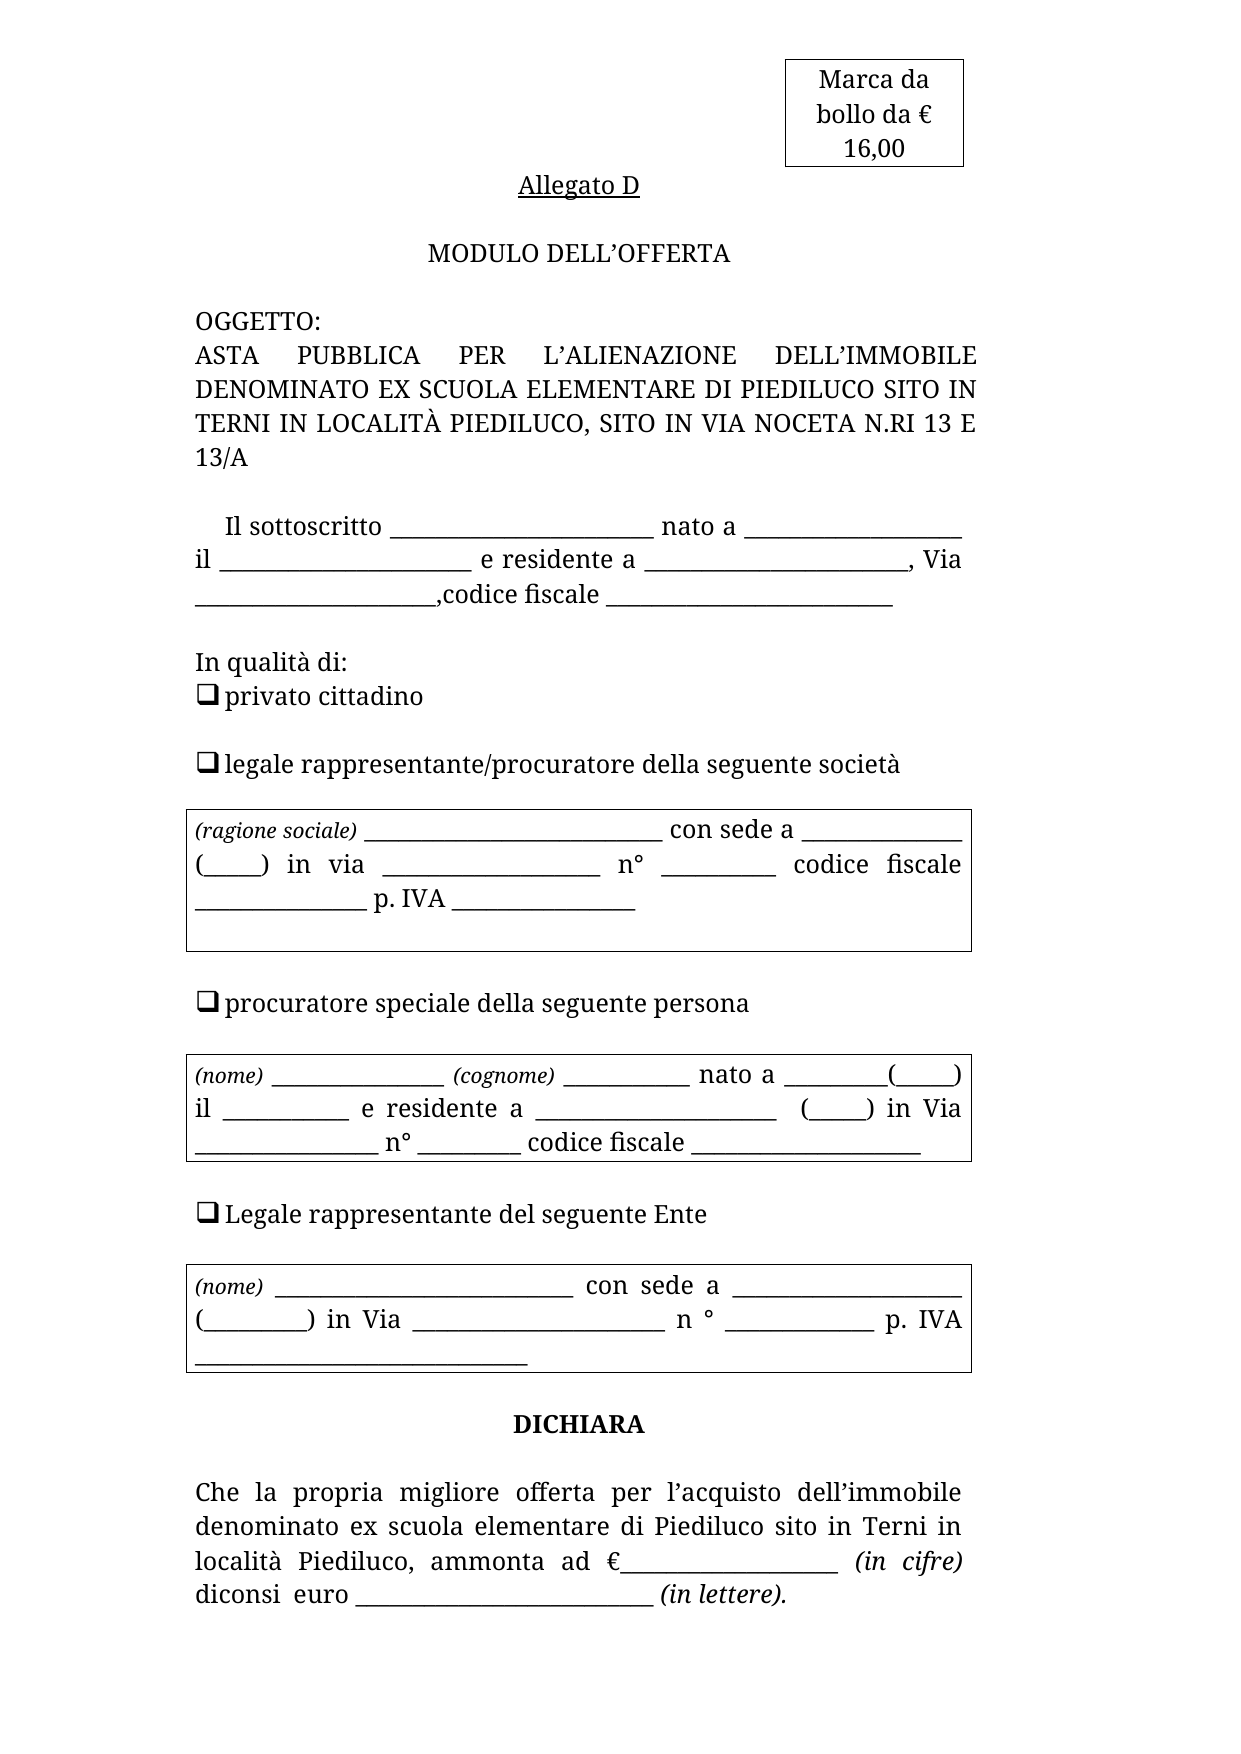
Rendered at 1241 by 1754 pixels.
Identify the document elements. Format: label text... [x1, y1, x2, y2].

list legale rappresentante/procuratore della seguente società [195, 747, 963, 781]
text (ragione sociale) __________________________ con sede a ______________ (_____) in via ___________________ n° __________ codice fiscale _______________ p. IVA ________________ [187, 810, 971, 914]
text Che la propria migliore offerta per l’acquisto dell’immobile denominato ex scuola elementare di Piediluco sito in Terni in località Piediluco, ammonta ad €___________________ (in cifre) diconsi euro __________________________ (in lettere). [195, 1475, 963, 1611]
list Legale rappresentante del seguente Ente [195, 1196, 963, 1230]
text ASTA PUBBLICA PER L’ALIENAZIONE delL’IMMOBILE denominato ex scuola elementare di Piediluco sito in Terni in località Piediluco, sito in Via Noceta n.ri 13 e 13/A [195, 338, 977, 474]
subtitle Allegato D [195, 167, 963, 202]
text Il sottoscritto _______________________ nato a ___________________ il ______________________ e residente a _______________________, Via _____________________,codice fiscale _________________________ [195, 508, 963, 610]
text (nome) __________________________ con sede a ____________________ (_________) in Via ______________________ n ° _____________ p. IVA _____________________________ [187, 1265, 971, 1372]
list privato cittadino [195, 678, 963, 712]
subtitle DICHIARA [195, 1407, 963, 1441]
text (nome) _______________ (cognome) ___________ nato a _________(_____) il ___________ e residente a _____________________ (_____) in Via ________________ n° _________ codice fiscale ____________________ [187, 1055, 971, 1161]
text In qualità di: [195, 644, 963, 678]
subtitle MODULO DELL’OFFERTA [195, 236, 963, 270]
list procuratore speciale della seguente persona [195, 986, 963, 1020]
subtitle Marca da bollo da € 16,00 [786, 60, 963, 166]
text OGGETTO: [195, 304, 963, 338]
